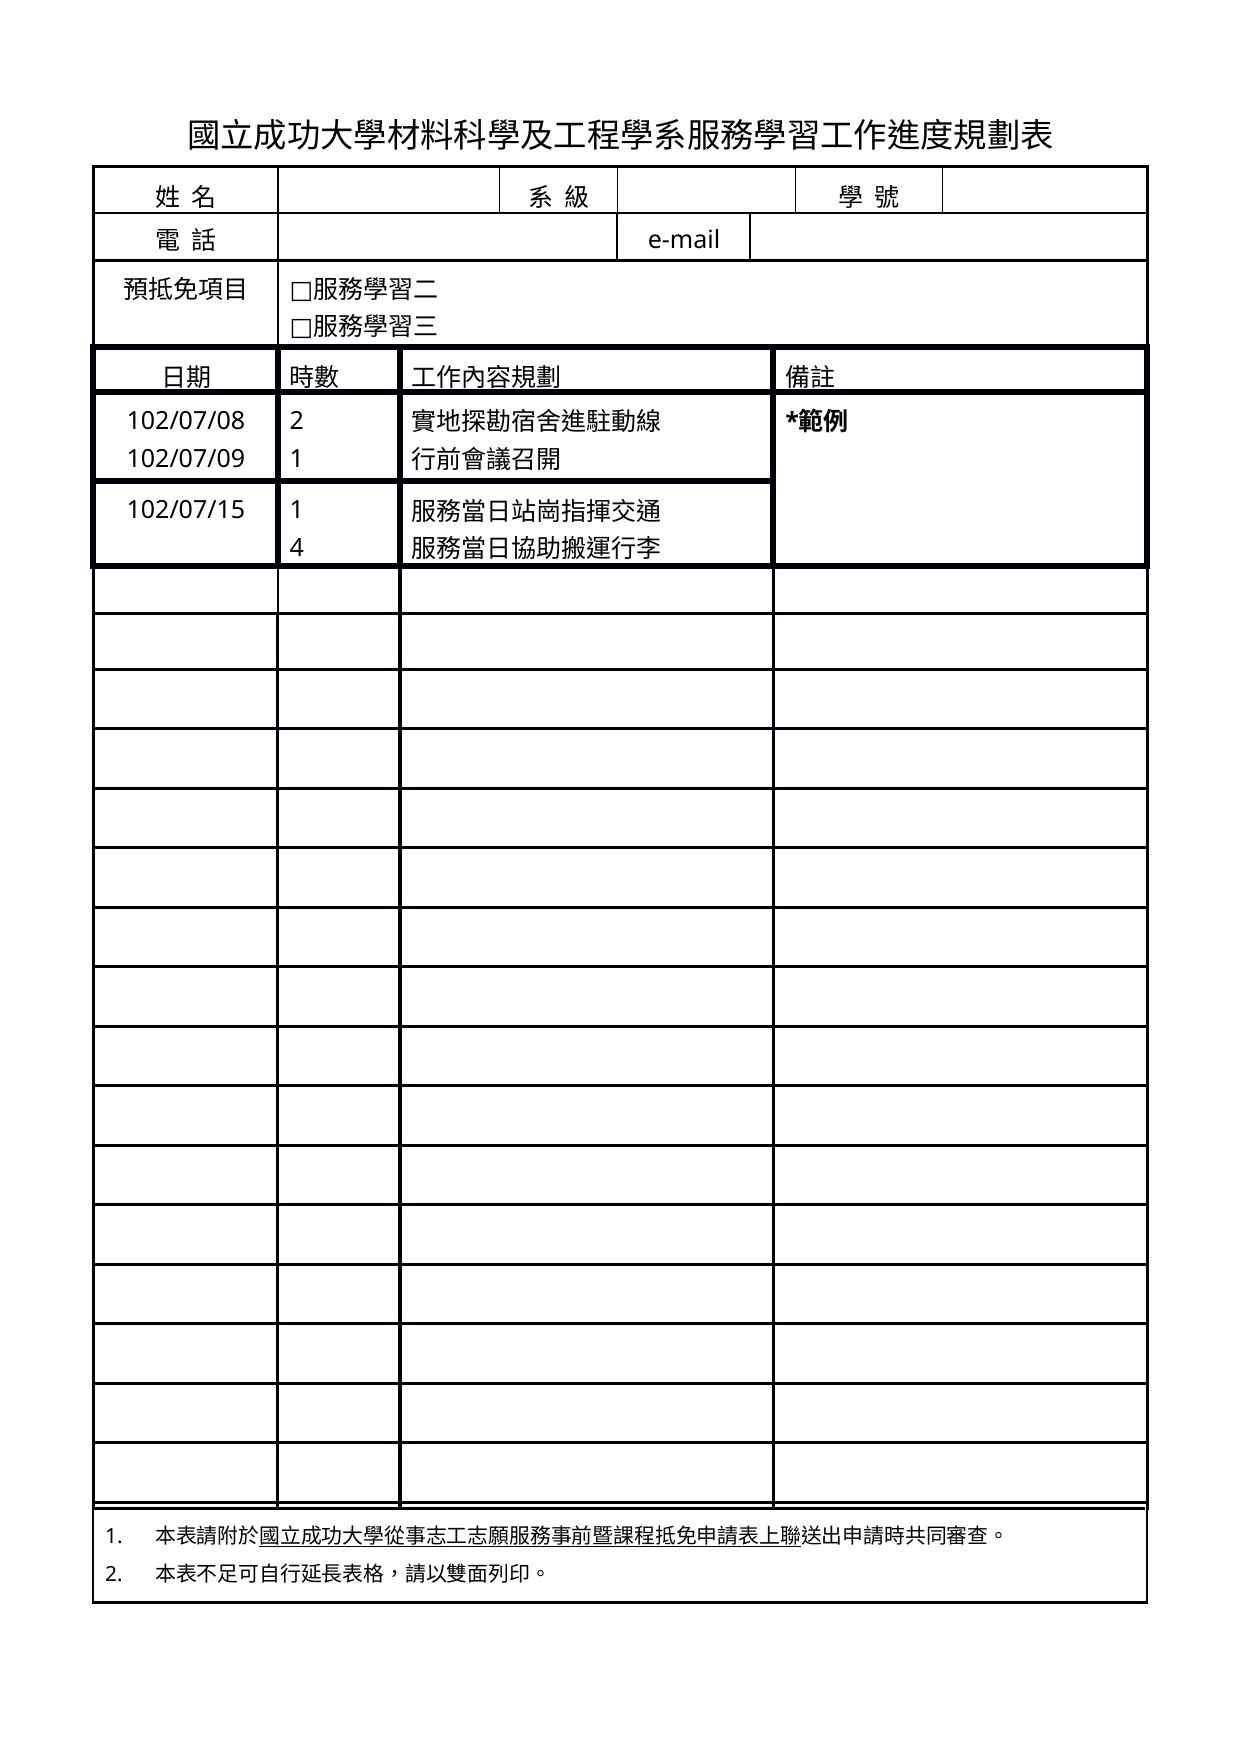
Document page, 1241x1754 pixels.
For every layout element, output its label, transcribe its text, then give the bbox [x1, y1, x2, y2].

table_cell [775, 730, 1146, 787]
table_header 系 級 [500, 168, 617, 212]
table_cell [775, 1147, 1146, 1203]
table_cell [95, 1385, 276, 1441]
table_cell [95, 1325, 276, 1382]
table_cell [402, 1266, 772, 1322]
table_cell [279, 849, 398, 906]
table_cell □服務學習二 □服務學習三 [279, 262, 1146, 344]
table_cell [775, 1087, 1146, 1144]
table_cell [775, 849, 1146, 906]
table_cell [751, 214, 1146, 259]
table_cell [95, 1028, 276, 1084]
table_cell [279, 1385, 398, 1441]
table_cell 工作內容規劃 [403, 350, 770, 388]
table_cell [402, 790, 772, 846]
table_cell 102/07/15 [96, 484, 275, 563]
table_cell [279, 909, 398, 965]
table_cell [95, 1087, 276, 1144]
table_header 學 號 [796, 168, 942, 212]
table_cell [95, 1147, 276, 1203]
table_cell [402, 615, 772, 668]
table_cell [95, 730, 276, 787]
table_cell [95, 671, 276, 727]
table_cell [279, 968, 398, 1025]
table_cell [279, 214, 616, 259]
table_cell [775, 1206, 1146, 1263]
table_cell [402, 569, 772, 612]
table_cell [402, 849, 772, 906]
table_cell [95, 790, 276, 846]
table_cell [279, 1266, 398, 1322]
table_cell [775, 1266, 1146, 1322]
table_cell [279, 1325, 398, 1382]
table_cell [402, 1206, 772, 1263]
table_header 姓 名 [95, 168, 277, 212]
table_cell [775, 968, 1146, 1025]
table_cell [95, 1444, 276, 1501]
table_cell [279, 1087, 398, 1144]
table_cell [279, 1028, 398, 1084]
table_cell [775, 1444, 1146, 1501]
table_cell 1 4 [281, 484, 397, 563]
table_cell [402, 1385, 772, 1441]
table_cell [279, 671, 398, 727]
table_cell [402, 1087, 772, 1144]
table_cell [775, 1325, 1146, 1382]
table_cell [95, 1266, 276, 1322]
table_cell [95, 615, 276, 668]
table_cell [402, 968, 772, 1025]
table_cell 日期 [96, 350, 275, 388]
table_cell [775, 1385, 1146, 1441]
table_header [618, 168, 795, 212]
table_cell [279, 1147, 398, 1203]
table_cell 預抵免項目 [95, 262, 277, 344]
table_cell [775, 671, 1146, 727]
table_cell [279, 615, 398, 668]
text 國立成功大學材料科學及工程學系服務學習工作進度規劃表 [75, 89, 1165, 164]
table_cell [775, 1028, 1146, 1084]
table_cell *範例 [776, 395, 1144, 563]
table_cell [402, 730, 772, 787]
table_cell [279, 790, 398, 846]
table_cell [95, 849, 276, 906]
table_cell [775, 909, 1146, 965]
table_cell [279, 1444, 398, 1501]
table_cell [402, 909, 772, 965]
table_header [943, 168, 1146, 212]
table_cell 備註 [776, 350, 1144, 388]
table_cell 2 1 [281, 395, 397, 478]
table_cell [402, 1325, 772, 1382]
table_cell [402, 1028, 772, 1084]
table_cell [402, 1147, 772, 1203]
table_cell 時數 [281, 350, 397, 388]
table_cell 服務當日站崗指揮交通 服務當日協助搬運行李 [403, 484, 770, 563]
table_cell [775, 790, 1146, 846]
table_cell [402, 671, 772, 727]
table_cell [95, 1206, 276, 1263]
table_cell 電 話 [95, 214, 277, 259]
table_cell [279, 730, 398, 787]
table_cell [402, 1444, 772, 1501]
table_cell [279, 569, 398, 612]
table_cell 實地探勘宿舍進駐動線 行前會議召開 [403, 395, 770, 478]
table_cell 本表請附於國立成功大學從事志工志願服務事前暨課程抵免申請表上聯送出申請時共同審查。 本表不足可自行延長表格，請以雙面列印。 [94, 1504, 1146, 1601]
table_cell [95, 909, 276, 965]
table_cell [775, 615, 1146, 668]
table_cell [95, 569, 277, 612]
table_cell [775, 569, 1146, 612]
table_cell [95, 968, 276, 1025]
table_cell 102/07/08 102/07/09 [96, 395, 275, 478]
table_cell e-mail [618, 214, 749, 259]
table_header [279, 168, 499, 212]
table_cell [279, 1206, 398, 1263]
